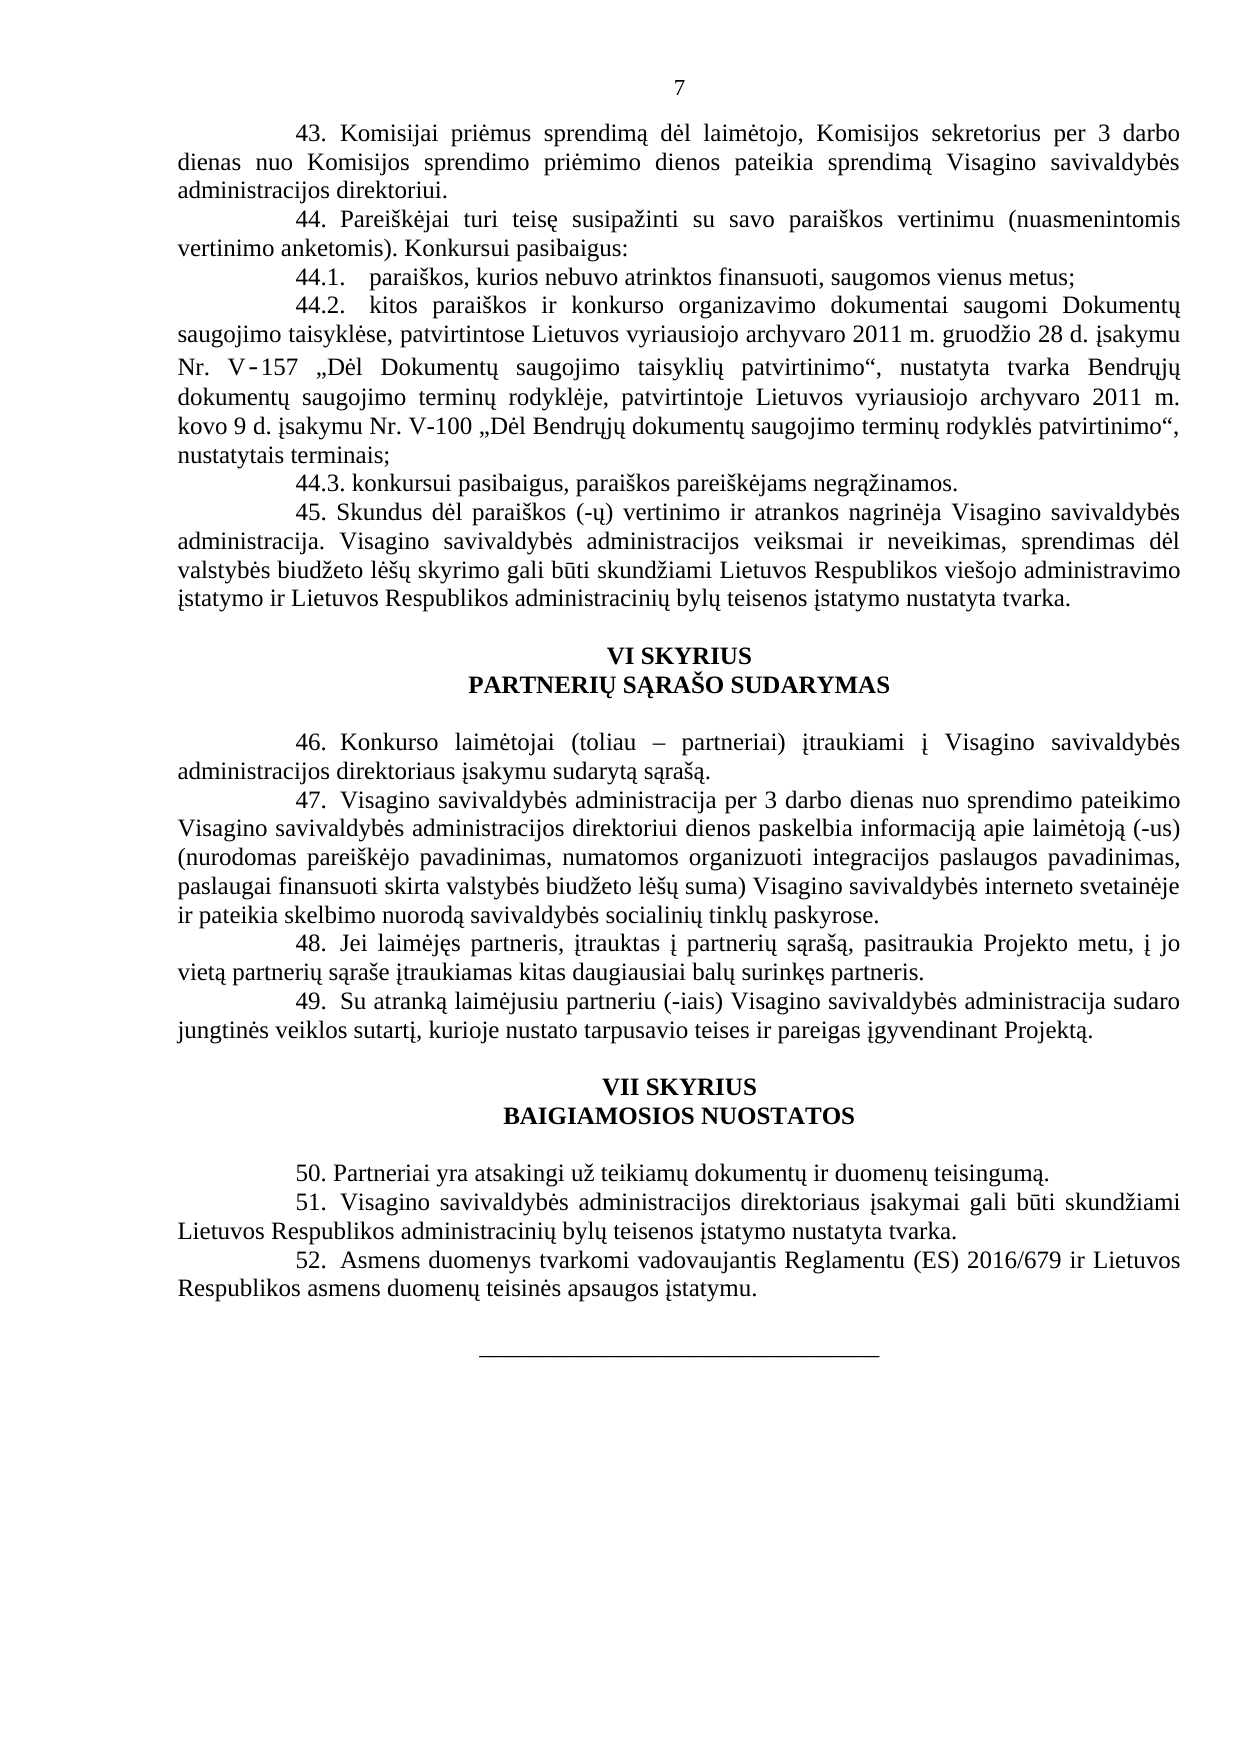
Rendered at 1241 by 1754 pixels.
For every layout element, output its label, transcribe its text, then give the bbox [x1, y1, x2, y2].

text 44. Pareiškėjai turi teisę susipažinti su savo paraiškos vertinimu (nuasmenintomis vertinimo anketomis). Konkursui pasibaigus: [177, 204, 1181, 262]
text PARTNERIŲ SĄRAŠO SUDARYMAS [177, 670, 1181, 698]
text 44.3. konkursui pasibaigus, paraiškos pareiškėjams negrąžinamos. [177, 468, 1181, 497]
text 52. Asmens duomenys tvarkomi vadovaujantis Reglamentu (ES) 2016/679 ir Lietuvos Respublikos asmens duomenų teisinės apsaugos įstatymu. [177, 1245, 1181, 1302]
text 47. Visagino savivaldybės administracija per 3 darbo dienas nuo sprendimo pateikimo Visagino savivaldybės administracijos direktoriui dienos paskelbia informaciją apie laimėtoją (-us) (nurodomas pareiškėjo pavadinimas, numatomos organizuoti integracijos paslaugos pavadinimas, paslaugai finansuoti skirta valstybės biudžeto lėšų suma) Visagino savivaldybės interneto svetainėje ir pateikia skelbimo nuorodą savivaldybės socialinių tinklų paskyrose. [177, 785, 1181, 928]
text BAIGIAMOSIOS NUOSTATOS [177, 1101, 1181, 1130]
text 44.2. kitos paraiškos ir konkurso organizavimo dokumentai saugomi Dokumentų saugojimo taisyklėse, patvirtintose Lietuvos vyriausiojo archyvaro 2011 m. gruodžio 28 d. įsakymu Nr. V‑157 „Dėl Dokumentų saugojimo taisyklių patvirtinimo“, nustatyta tvarka Bendrųjų dokumentų saugojimo terminų rodyklėje, patvirtintoje Lietuvos vyriausiojo archyvaro 2011 m. kovo 9 d. įsakymu Nr. V-100 „Dėl Bendrųjų dokumentų saugojimo terminų rodyklės patvirtinimo“, nustatytais terminais; [177, 291, 1181, 468]
text VII SKYRIUS [177, 1072, 1181, 1101]
text 48. Jei laimėjęs partneris, įtrauktas į partnerių sąrašą, pasitraukia Projekto metu, į jo vietą partnerių sąraše įtraukiamas kitas daugiausiai balų surinkęs partneris. [177, 928, 1181, 986]
text 49. Su atranką laimėjusiu partneriu (-iais) Visagino savivaldybės administracija sudaro jungtinės veiklos sutartį, kurioje nustato tarpusavio teises ir pareigas įgyvendinant Projektą. [177, 986, 1181, 1043]
text 44.1. paraiškos, kurios nebuvo atrinktos finansuoti, saugomos vienus metus; [177, 262, 1181, 291]
text 43. Komisijai priėmus sprendimą dėl laimėtojo, Komisijos sekretorius per 3 darbo dienas nuo Komisijos sprendimo priėmimo dienos pateikia sprendimą Visagino savivaldybės administracijos direktoriui. [177, 118, 1181, 204]
text VI SKYRIUS [177, 641, 1181, 670]
text 51. Visagino savivaldybės administracijos direktoriaus įsakymai gali būti skundžiami Lietuvos Respublikos administracinių bylų teisenos įstatymo nustatyta tvarka. [177, 1187, 1181, 1245]
text 46. Konkurso laimėtojai (toliau – partneriai) įtraukiami į Visagino savivaldybės administracijos direktoriaus įsakymu sudarytą sąrašą. [177, 727, 1181, 785]
text 50. Partneriai yra atsakingi už teikiamų dokumentų ir duomenų teisingumą. [177, 1158, 1181, 1187]
text ________________________________ [177, 1331, 1181, 1360]
text 45. Skundus dėl paraiškos (-ų) vertinimo ir atrankos nagrinėja Visagino savivaldybės administracija. Visagino savivaldybės administracijos veiksmai ir neveikimas, sprendimas dėl valstybės biudžeto lėšų skyrimo gali būti skundžiami Lietuvos Respublikos viešojo administravimo įstatymo ir Lietuvos Respublikos administracinių bylų teisenos įstatymo nustatyta tvarka. [177, 497, 1181, 612]
